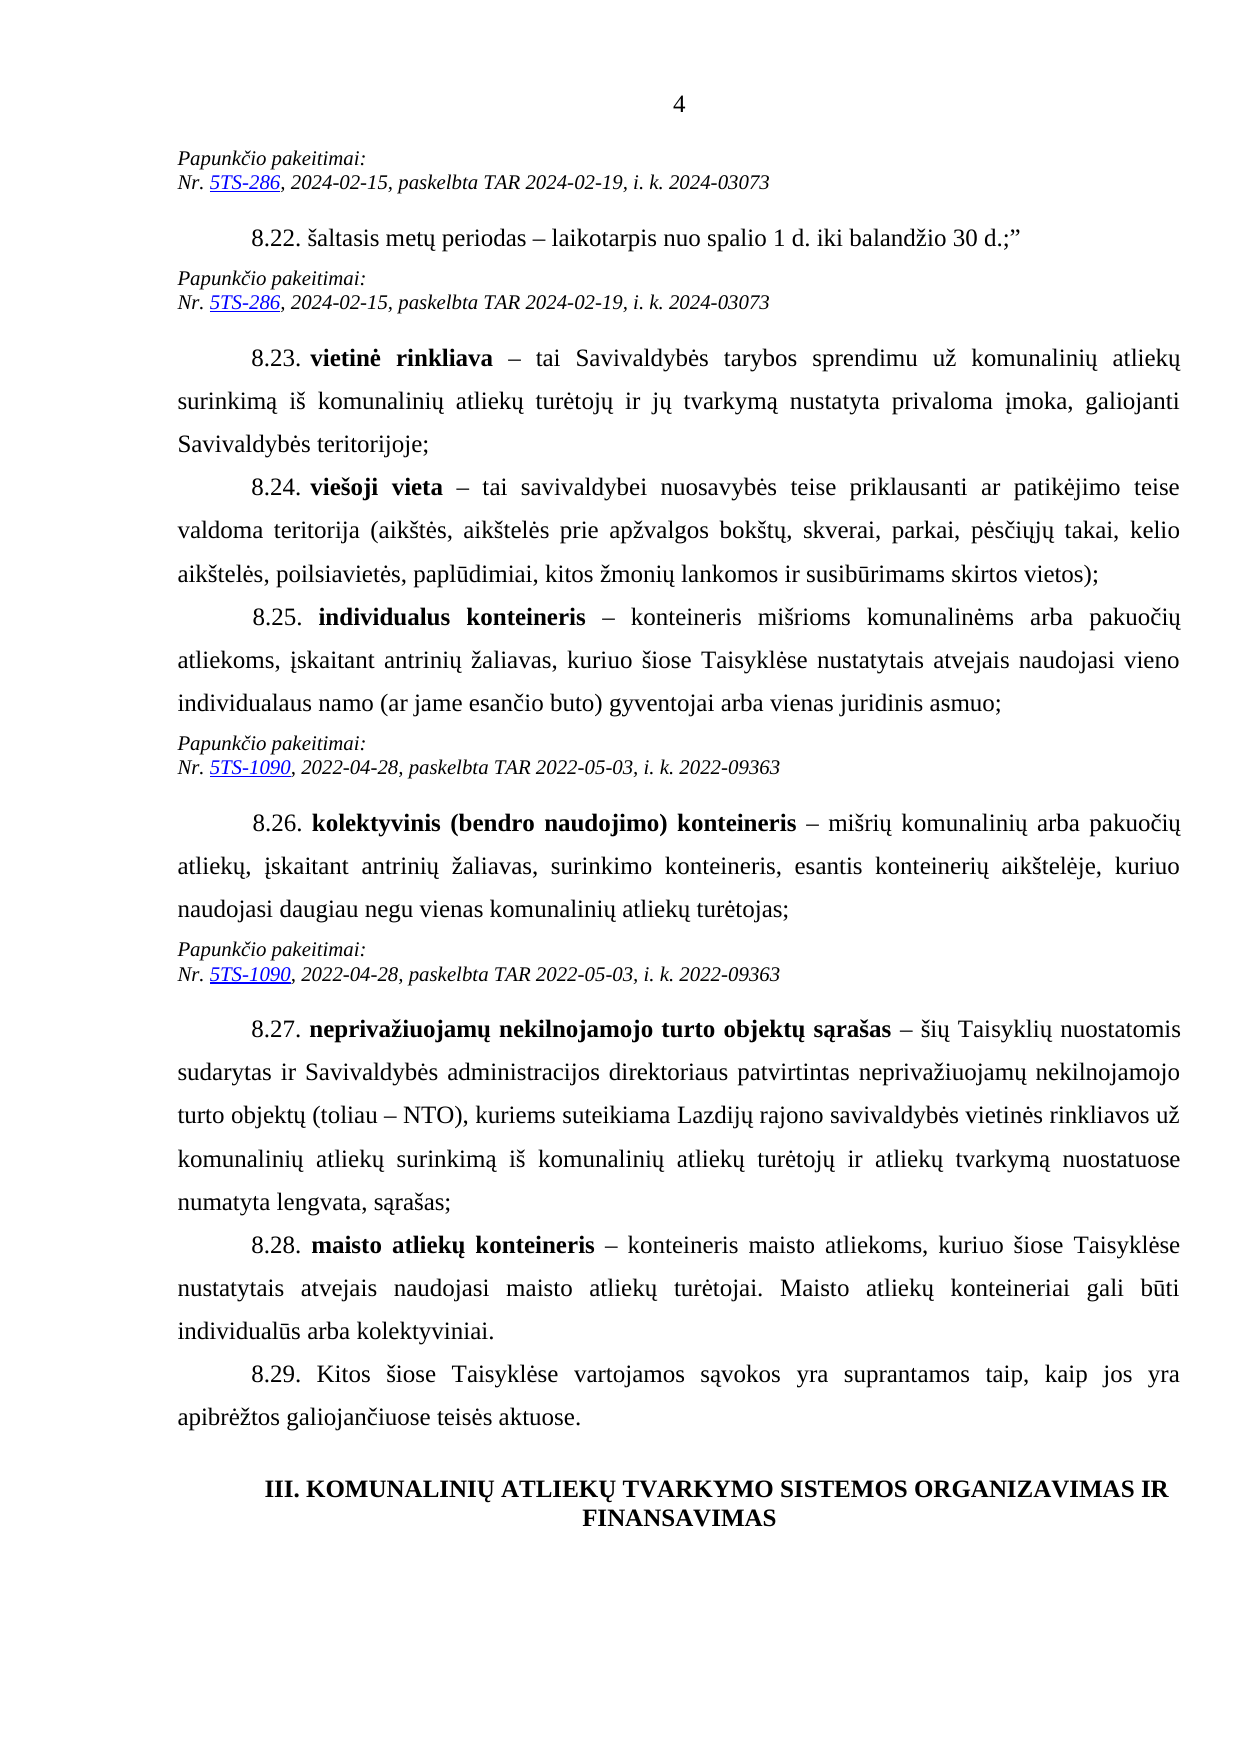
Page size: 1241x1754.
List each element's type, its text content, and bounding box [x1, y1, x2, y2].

text 8.25. individualus konteineris – konteineris mišrioms komunalinėms arba pakuočių atliekoms, įskaitant antrinių žaliavas, kuriuo šiose Taisyklėse nustatytais atvejais naudojasi vieno individualaus namo (ar jame esančio buto) gyventojai arba vienas juridinis asmuo; [177, 602, 1181, 717]
text Papunkčio pakeitimai: [177, 731, 1181, 755]
text III. KOMUNALINIŲ ATLIEKŲ TVARKYMO SISTEMOS ORGANIZAVIMAS IR FINANSAVIMAS [177, 1474, 1181, 1532]
text Papunkčio pakeitimai: [177, 937, 1181, 961]
text Papunkčio pakeitimai: [177, 146, 1181, 170]
text 8.23. vietinė rinkliava – tai Savivaldybės tarybos sprendimu už komunalinių atliekų surinkimą iš komunalinių atliekų turėtojų ir jų tvarkymą nustatyta privaloma įmoka, galiojanti Savivaldybės teritorijoje; [177, 343, 1181, 458]
text 8.28. maisto atliekų konteineris – konteineris maisto atliekoms, kuriuo šiose Taisyklėse nustatytais atvejais naudojasi maisto atliekų turėtojai. Maisto atliekų konteineriai gali būti individualūs arba kolektyviniai. [177, 1230, 1181, 1345]
text 8.29. Kitos šiose Taisyklėse vartojamos sąvokos yra suprantamos taip, kaip jos yra apibrėžtos galiojančiuose teisės aktuose. [177, 1359, 1181, 1431]
text 8.27. neprivažiuojamų nekilnojamojo turto objektų sąrašas – šių Taisyklių nuostatomis sudarytas ir Savivaldybės administracijos direktoriaus patvirtintas neprivažiuojamų nekilnojamojo turto objektų (toliau – NTO), kuriems suteikiama Lazdijų rajono savivaldybės vietinės rinkliavos už komunalinių atliekų surinkimą iš komunalinių atliekų turėtojų ir atliekų tvarkymą nuostatuose numatyta lengvata, sąrašas; [177, 1014, 1181, 1216]
text 8.26. kolektyvinis (bendro naudojimo) konteineris – mišrių komunalinių arba pakuočių atliekų, įskaitant antrinių žaliavas, surinkimo konteineris, esantis konteinerių aikštelėje, kuriuo naudojasi daugiau negu vienas komunalinių atliekų turėtojas; [177, 808, 1181, 923]
text Nr. 5TS-1090, 2022-04-28, paskelbta TAR 2022-05-03, i. k. 2022-09363 [177, 961, 1181, 986]
text Nr. 5TS-286, 2024-02-15, paskelbta TAR 2024-02-19, i. k. 2024-03073 [177, 170, 1181, 194]
text Nr. 5TS-1090, 2022-04-28, paskelbta TAR 2022-05-03, i. k. 2022-09363 [177, 755, 1181, 779]
text Nr. 5TS-286, 2024-02-15, paskelbta TAR 2024-02-19, i. k. 2024-03073 [177, 290, 1181, 314]
text 8.22. šaltasis metų periodas – laikotarpis nuo spalio 1 d. iki balandžio 30 d.;” [177, 223, 1181, 252]
text Papunkčio pakeitimai: [177, 266, 1181, 290]
text 8.24. viešoji vieta – tai savivaldybei nuosavybės teise priklausanti ar patikėjimo teise valdoma teritorija (aikštės, aikštelės prie apžvalgos bokštų, skverai, parkai, pėsčiųjų takai, kelio aikštelės, poilsiavietės, paplūdimiai, kitos žmonių lankomos ir susibūrimams skirtos vietos); [177, 472, 1181, 587]
